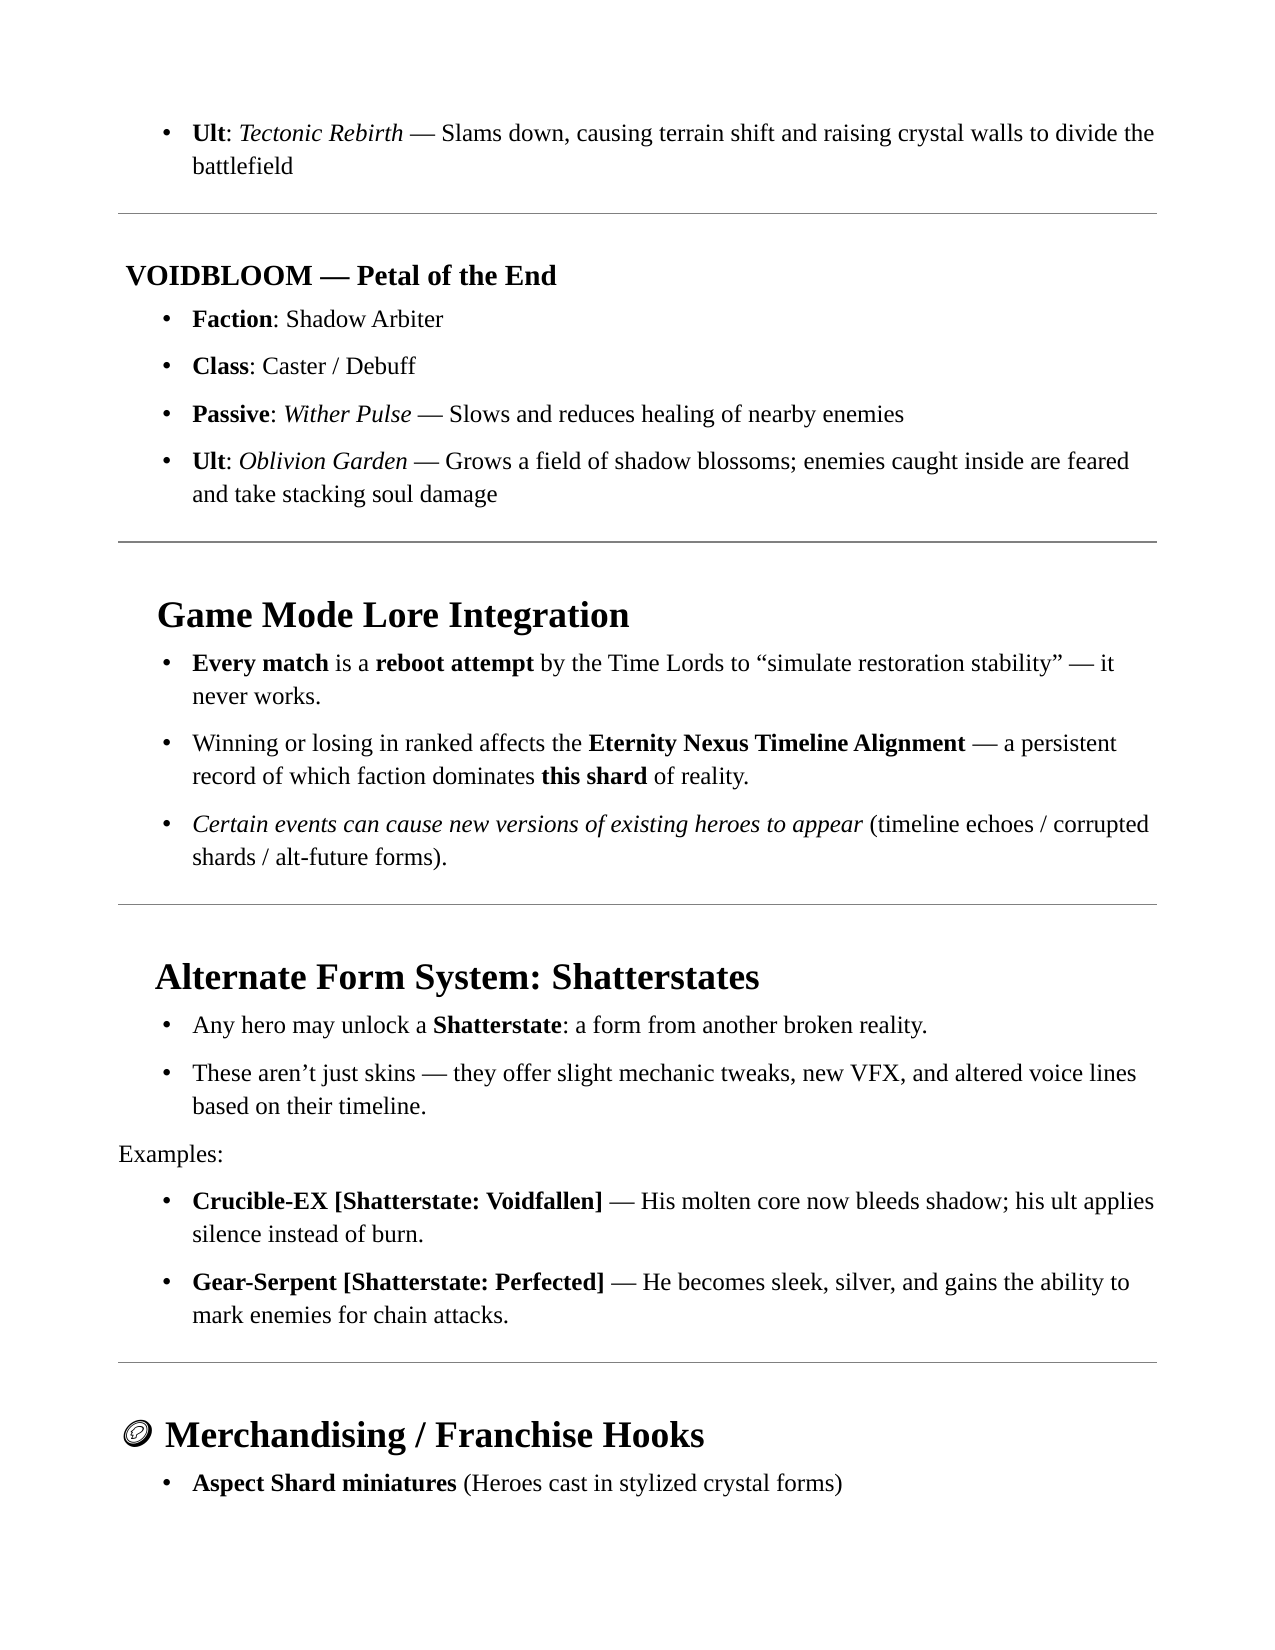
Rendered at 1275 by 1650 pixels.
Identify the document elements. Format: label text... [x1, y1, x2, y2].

subtitle 🪙 Merchandising / Franchise Hooks [118, 1413, 1157, 1456]
list Any hero may unlock a Shatterstate: a form from another broken reality. [162, 1010, 1157, 1039]
subtitle 🕳️ VOIDBLOOM — Petal of the End [118, 258, 1157, 291]
list Every match is a reboot attempt by the Time Lords to “simulate restoration stability” — it never works. [162, 648, 1157, 709]
list Gear-Serpent [Shatterstate: Perfected] — He becomes sleek, silver, and gains the ability to mark enemies for chain attacks. [162, 1267, 1157, 1329]
list Passive: Wither Pulse — Slows and reduces healing of nearby enemies [162, 399, 1157, 428]
list Winning or losing in ranked affects the Eternity Nexus Timeline Alignment — a persistent record of which faction dominates this shard of reality. [162, 728, 1157, 790]
text Examples: [118, 1139, 1157, 1167]
list Faction: Shadow Arbiter [162, 304, 1157, 332]
list Ult: Oblivion Garden — Grows a field of shadow blossoms; enemies caught inside are feared and take stacking soul damage [162, 446, 1157, 508]
subtitle 🧬 Game Mode Lore Integration [118, 592, 1157, 635]
list Ult: Tectonic Rebirth — Slams down, causing terrain shift and raising crystal walls to divide the battlefield [162, 118, 1157, 180]
list These aren’t just skins — they offer slight mechanic tweaks, new VFX, and altered voice lines based on their timeline. [162, 1058, 1157, 1120]
list Aspect Shard miniatures (Heroes cast in stylized crystal forms) [162, 1468, 1157, 1497]
subtitle 💀 Alternate Form System: Shatterstates [118, 955, 1157, 998]
list Certain events can cause new versions of existing heroes to appear (timeline echoes / corrupted shards / alt-future forms). [162, 809, 1157, 871]
list Crucible-EX [Shatterstate: Voidfallen] — His molten core now bleeds shadow; his ult applies silence instead of burn. [162, 1186, 1157, 1248]
list Class: Caster / Debuff [162, 351, 1157, 380]
